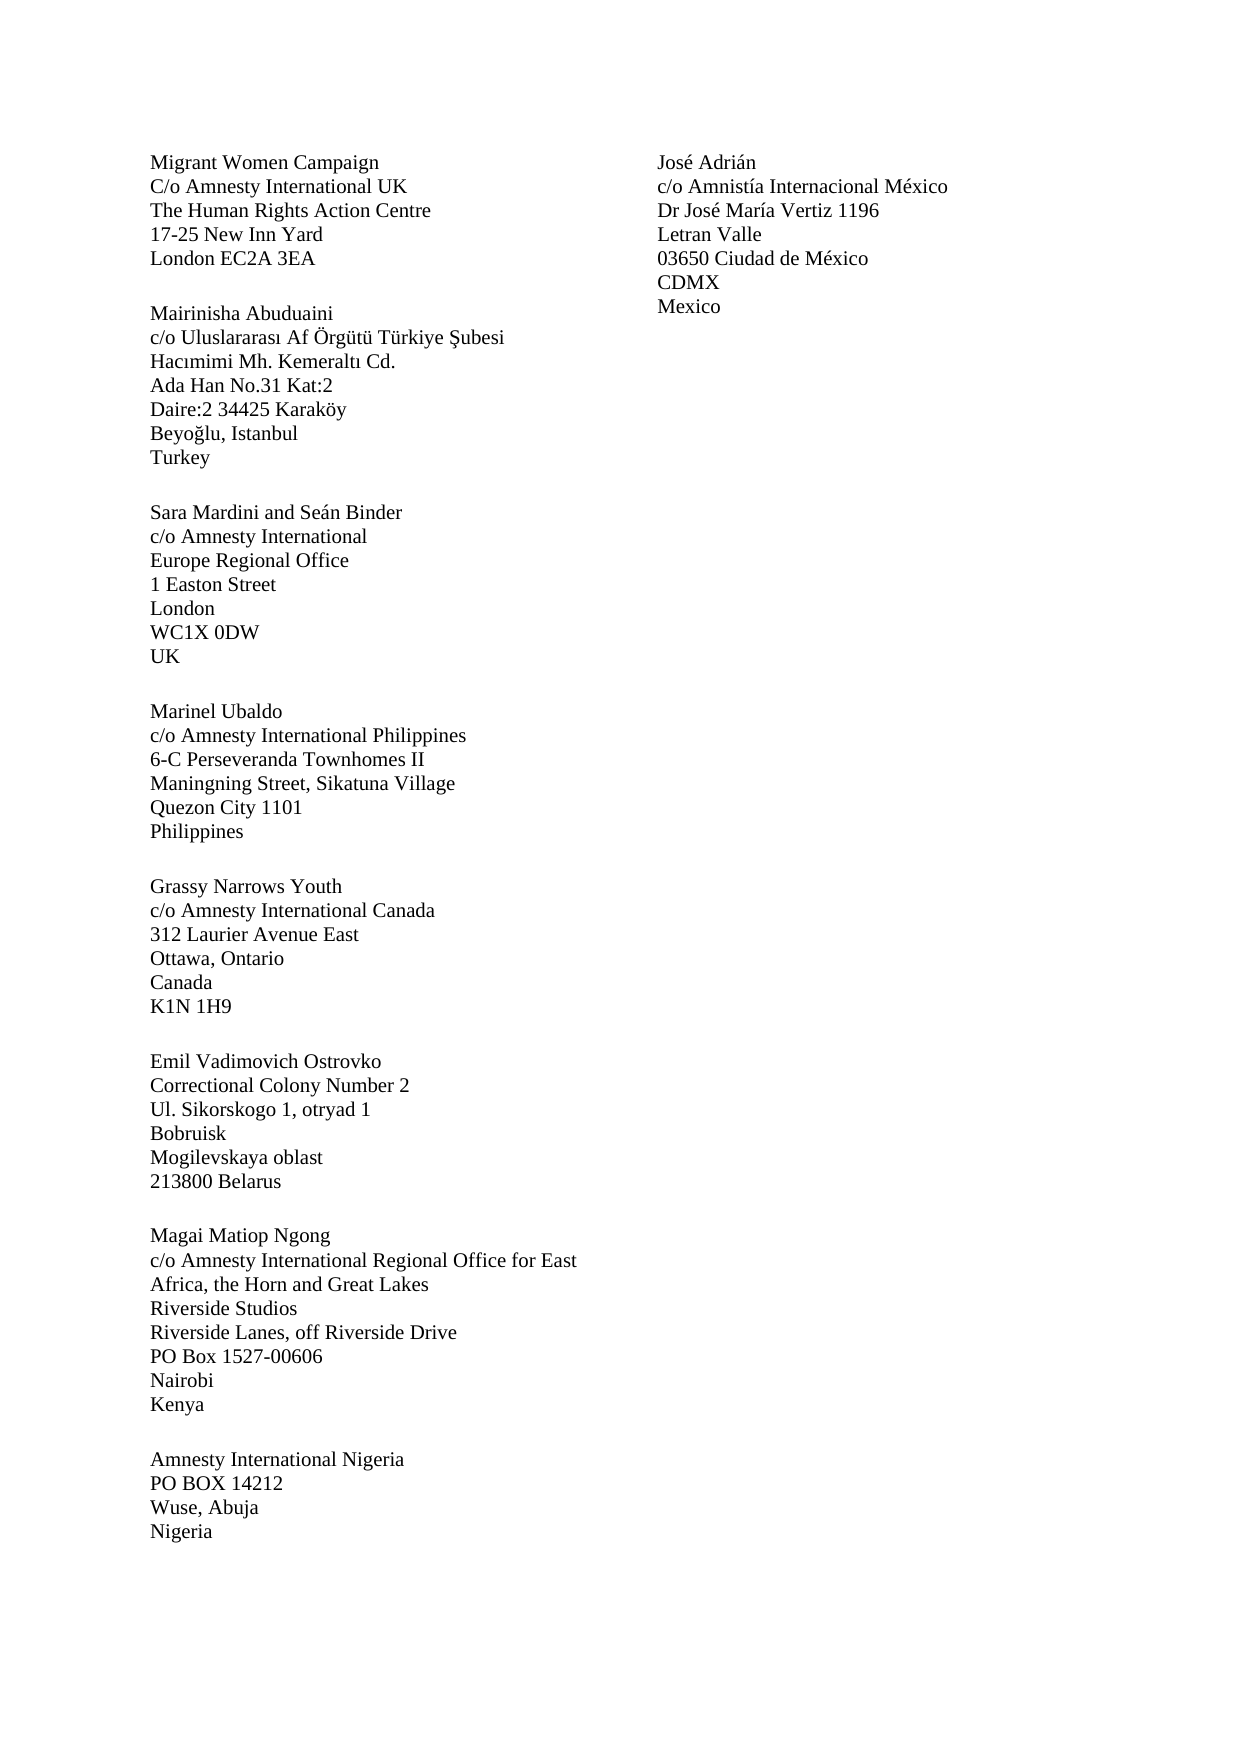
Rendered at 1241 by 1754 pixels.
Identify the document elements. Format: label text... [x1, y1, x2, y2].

text Nairobi [150, 1368, 583, 1392]
text Europe Regional Office [150, 548, 583, 572]
text 17-25 New Inn Yard [150, 222, 583, 246]
text Philippines [150, 819, 583, 843]
text Riverside Lanes, off Riverside Drive [150, 1320, 583, 1344]
text Mogilevskaya oblast [150, 1145, 583, 1169]
text WC1X 0DW [150, 620, 583, 644]
text Ada Han No.31 Kat:2 [150, 373, 583, 397]
text PO BOX 14212 [150, 1471, 583, 1494]
text José Adrián [657, 150, 1090, 174]
text Marinel Ubaldo [150, 699, 583, 723]
text Turkey [150, 445, 583, 469]
text Bobruisk [150, 1121, 583, 1145]
text Riverside Studios [150, 1296, 583, 1320]
text Kenya [150, 1392, 583, 1416]
text Mexico [657, 294, 1090, 318]
text Emil Vadimovich Ostrovko [150, 1048, 583, 1073]
text Beyoğlu, Istanbul [150, 421, 583, 445]
text C/o Amnesty International UK [150, 174, 583, 198]
text Ul. Sikorskogo 1, otryad 1 [150, 1097, 583, 1121]
text Dr José María Vertiz 1196 [657, 198, 1090, 222]
text Amnesty International Nigeria [150, 1446, 583, 1471]
text UK [150, 644, 583, 668]
text Nigeria [150, 1519, 583, 1543]
text c/o Amnistía Internacional México [657, 174, 1090, 198]
text Ottawa, Ontario [150, 946, 583, 970]
text Grassy Narrows Youth [150, 874, 583, 898]
text London EC2A 3EA [150, 246, 583, 270]
text 213800 Belarus [150, 1169, 583, 1193]
text Quezon City 1101 [150, 795, 583, 819]
text The Human Rights Action Centre [150, 198, 583, 222]
text c/o Amnesty International Regional Office for East Africa, the Horn and Great Lakes [150, 1247, 583, 1296]
text London [150, 596, 583, 620]
text Correctional Colony Number 2 [150, 1073, 583, 1097]
text Maningning Street, Sikatuna Village [150, 771, 583, 795]
text Sara Mardini and Seán Binder [150, 500, 583, 524]
text Hacımimi Mh. Kemeraltı Cd. [150, 349, 583, 373]
text Wuse, Abuja [150, 1494, 583, 1519]
text PO Box 1527-00606 [150, 1344, 583, 1368]
text c/o Amnesty International Philippines [150, 723, 583, 747]
text 1 Easton Street [150, 572, 583, 596]
text 6-C Perseveranda Townhomes II [150, 747, 583, 771]
text Letran Valle [657, 222, 1090, 246]
text 03650 Ciudad de México [657, 246, 1090, 270]
text Daire:2 34425 Karaköy [150, 397, 583, 421]
text Canada [150, 970, 583, 994]
text c/o Amnesty International Canada [150, 898, 583, 922]
text CDMX [657, 270, 1090, 294]
text c/o Uluslararası Af Örgütü Türkiye Şubesi [150, 325, 583, 349]
text c/o Amnesty International [150, 524, 583, 548]
text Migrant Women Campaign [150, 150, 583, 174]
text 312 Laurier Avenue East [150, 922, 583, 946]
text Magai Matiop Ngong [150, 1223, 583, 1247]
text K1N 1H9 [150, 994, 583, 1018]
text Mairinisha Abuduaini [150, 301, 583, 325]
